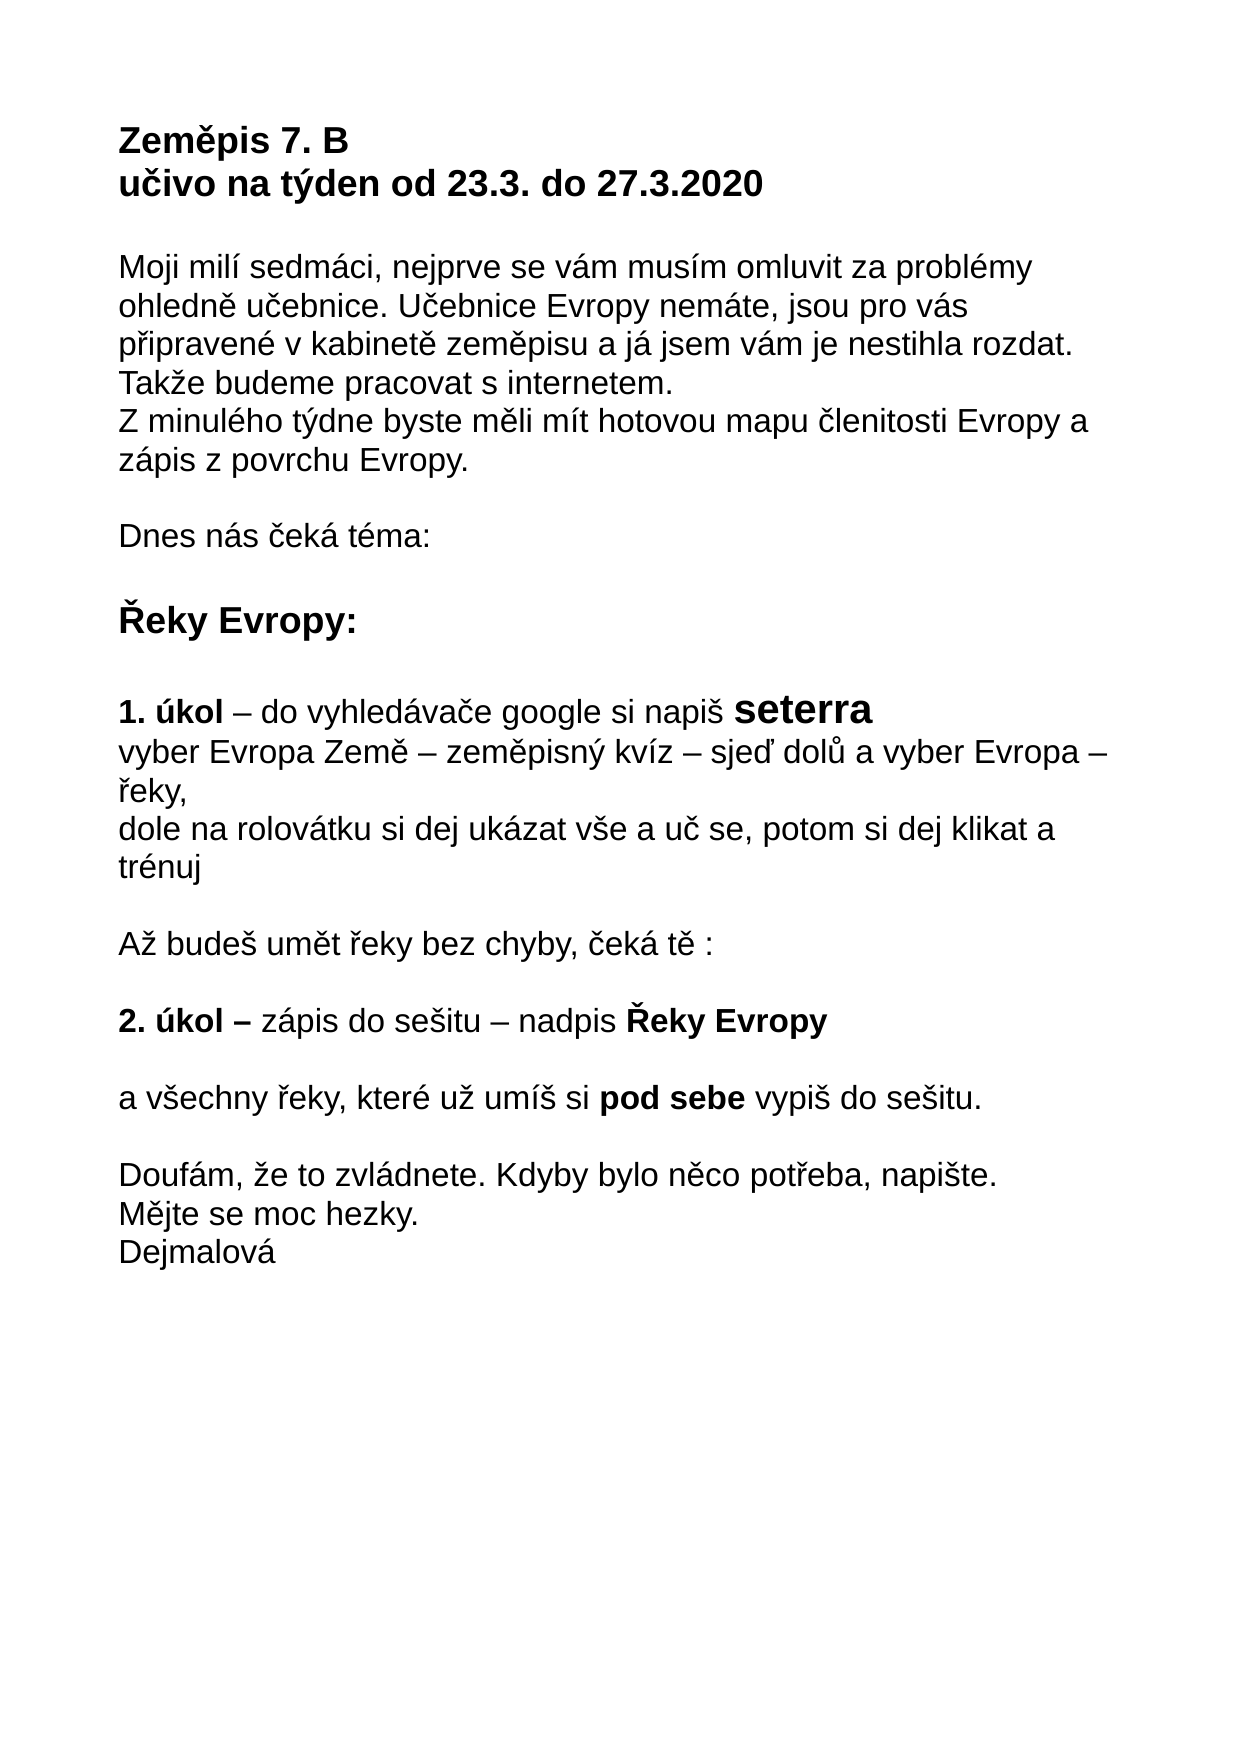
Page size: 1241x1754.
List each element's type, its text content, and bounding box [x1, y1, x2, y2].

text a všechny řeky, které už umíš si pod sebe vypiš do sešitu. [118, 1078, 1122, 1117]
text 1. úkol – do vyhledávače google si napiš seterra [118, 684, 1122, 732]
text vyber Evropa Země – zeměpisný kvíz – sjeď dolů a vyber Evropa – řeky, [118, 732, 1122, 809]
text dole na rolovátku si dej ukázat vše a uč se, potom si dej klikat a trénuj [118, 809, 1122, 886]
text Dnes nás čeká téma: [118, 517, 1122, 555]
text Moji milí sedmáci, nejprve se vám musím omluvit za problémy ohledně učebnice. Učebnice Evropy nemáte, jsou pro vás připravené v kabinetě zeměpisu a já jsem vám je nestihla rozdat. [118, 247, 1122, 363]
text Z minulého týdne byste měli mít hotovou mapu členitosti Evropy a zápis z povrchu Evropy. [118, 401, 1122, 478]
text Řeky Evropy: [118, 598, 1122, 641]
text Takže budeme pracovat s internetem. [118, 363, 1122, 401]
text Doufám, že to zvládnete. Kdyby bylo něco potřeba, napište. [118, 1155, 1122, 1193]
text Zeměpis 7. B [118, 118, 1122, 161]
text učivo na týden od 23.3. do 27.3.2020 [118, 161, 1122, 204]
text Mějte se moc hezky. [118, 1193, 1122, 1232]
text 2. úkol – zápis do sešitu – nadpis Řeky Evropy [118, 1001, 1122, 1040]
text Až budeš umět řeky bez chyby, čeká tě : [118, 924, 1122, 963]
text Dejmalová [118, 1232, 1122, 1270]
